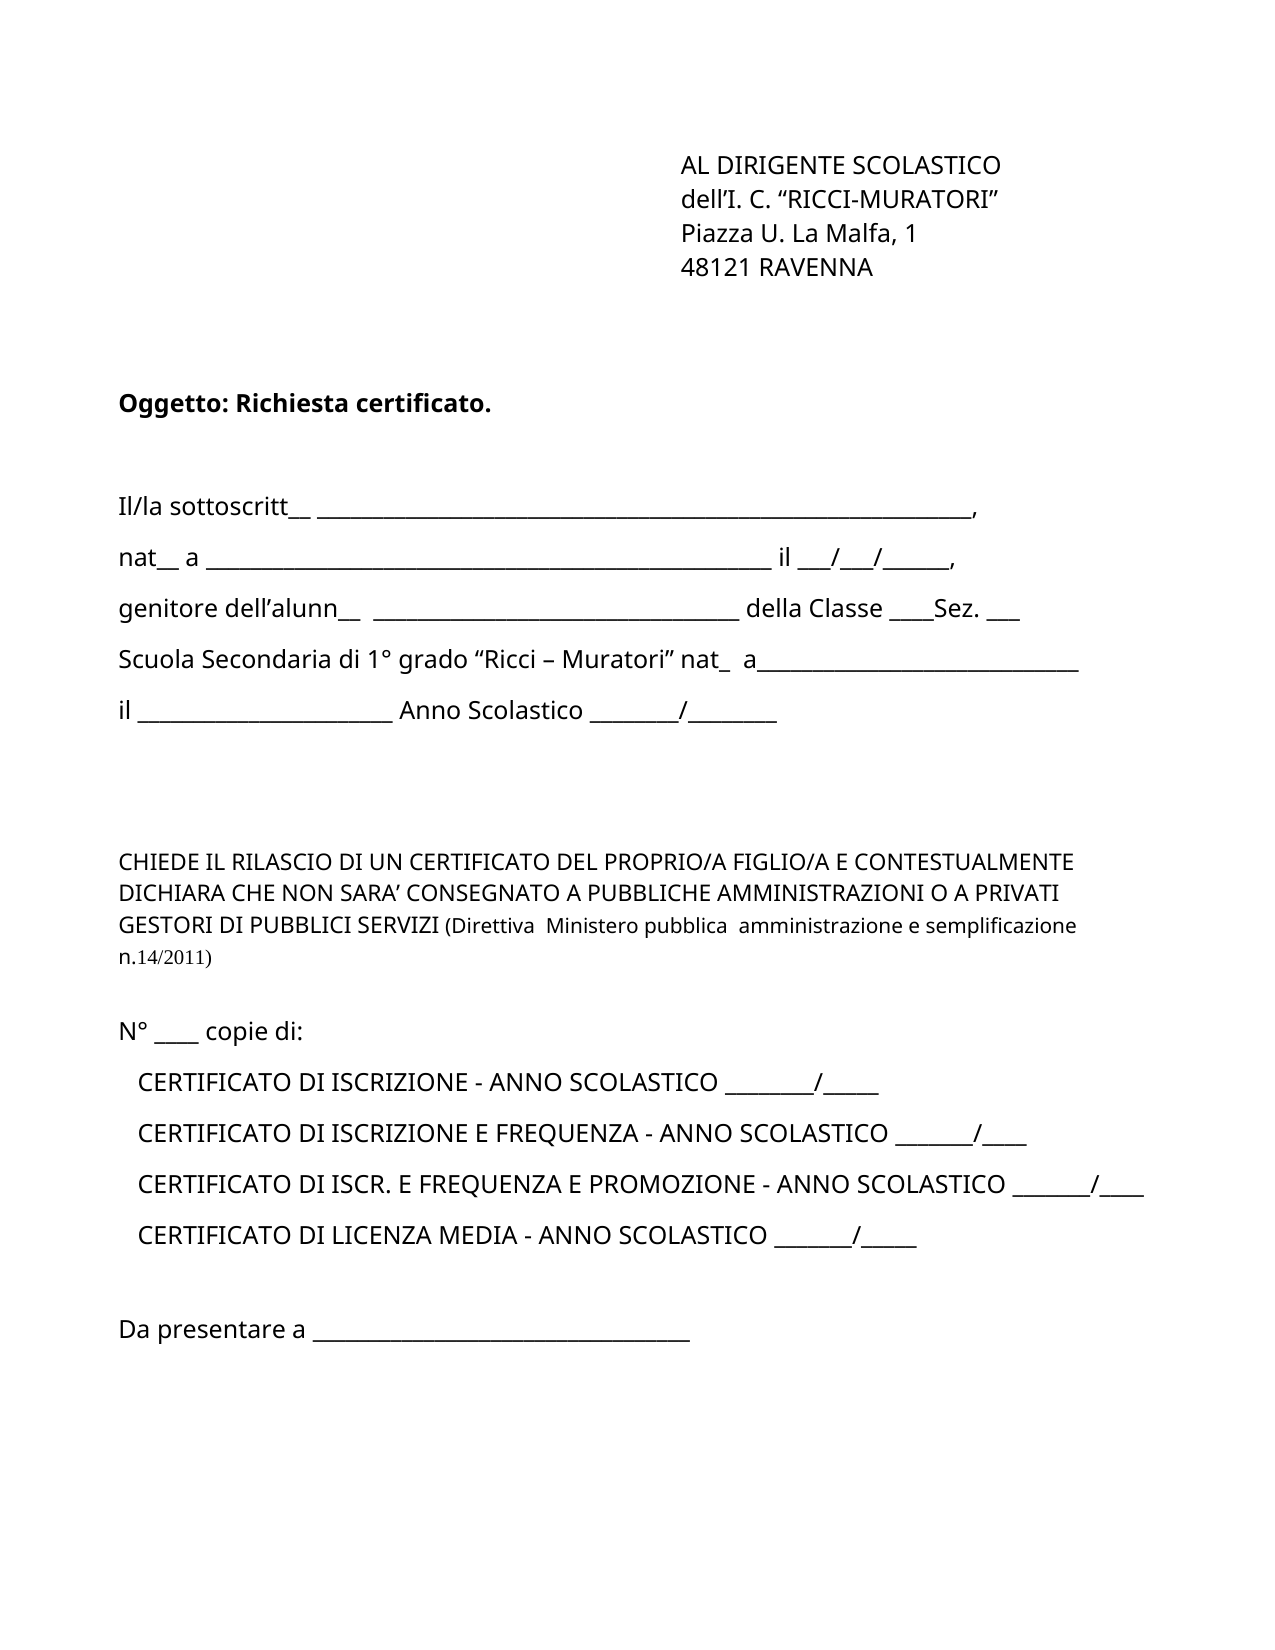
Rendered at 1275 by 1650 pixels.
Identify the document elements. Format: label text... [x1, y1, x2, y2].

text CERTIFICATO DI LICENZA MEDIA - ANNO SCOLASTICO _______/_____ [118, 1217, 1157, 1251]
text CERTIFICATO DI ISCRIZIONE E FREQUENZA - ANNO SCOLASTICO _______/____ [118, 1115, 1157, 1149]
text Da presentare a __________________________________ [118, 1311, 1157, 1346]
text Piazza U. La Malfa, 1 [118, 216, 1157, 250]
text CERTIFICATO DI ISCR. E FREQUENZA E PROMOZIONE - ANNO SCOLASTICO _______/____ [118, 1166, 1157, 1200]
text dell’I. C. “RICCI-MURATORI” [118, 182, 1157, 216]
text il _______________________ Anno Scolastico ________/________ [118, 692, 1157, 726]
text AL DIRIGENTE SCOLASTICO [118, 148, 1157, 182]
text Scuola Secondaria di 1° grado “Ricci – Muratori” nat_ a_____________________________ [118, 641, 1157, 675]
text CHIEDE IL RILASCIO DI UN CERTIFICATO DEL PROPRIO/A FIGLIO/A E CONTESTUALMENTE DICHIARA CHE NON SARA’ CONSEGNATO A PUBBLICHE AMMINISTRAZIONI O A PRIVATI GESTORI DI PUBBLICI SERVIZI (Direttiva Ministero pubblica amministrazione e semplificazione n.14/2011) [118, 846, 1157, 971]
text nat__ a ___________________________________________________ il ___/___/______, [118, 539, 1157, 573]
text N° ____ copie di: [118, 1013, 1157, 1047]
text Oggetto: Richiesta certificato. [118, 386, 1157, 420]
text CERTIFICATO DI ISCRIZIONE - ANNO SCOLASTICO ________/_____ [118, 1064, 1157, 1098]
text genitore dell’alunn__ _________________________________ della Classe ____Sez. ___ [118, 590, 1157, 624]
text 48121 RAVENNA [118, 250, 1157, 284]
text Il/la sottoscritt__ ___________________________________________________________, [118, 488, 1157, 522]
